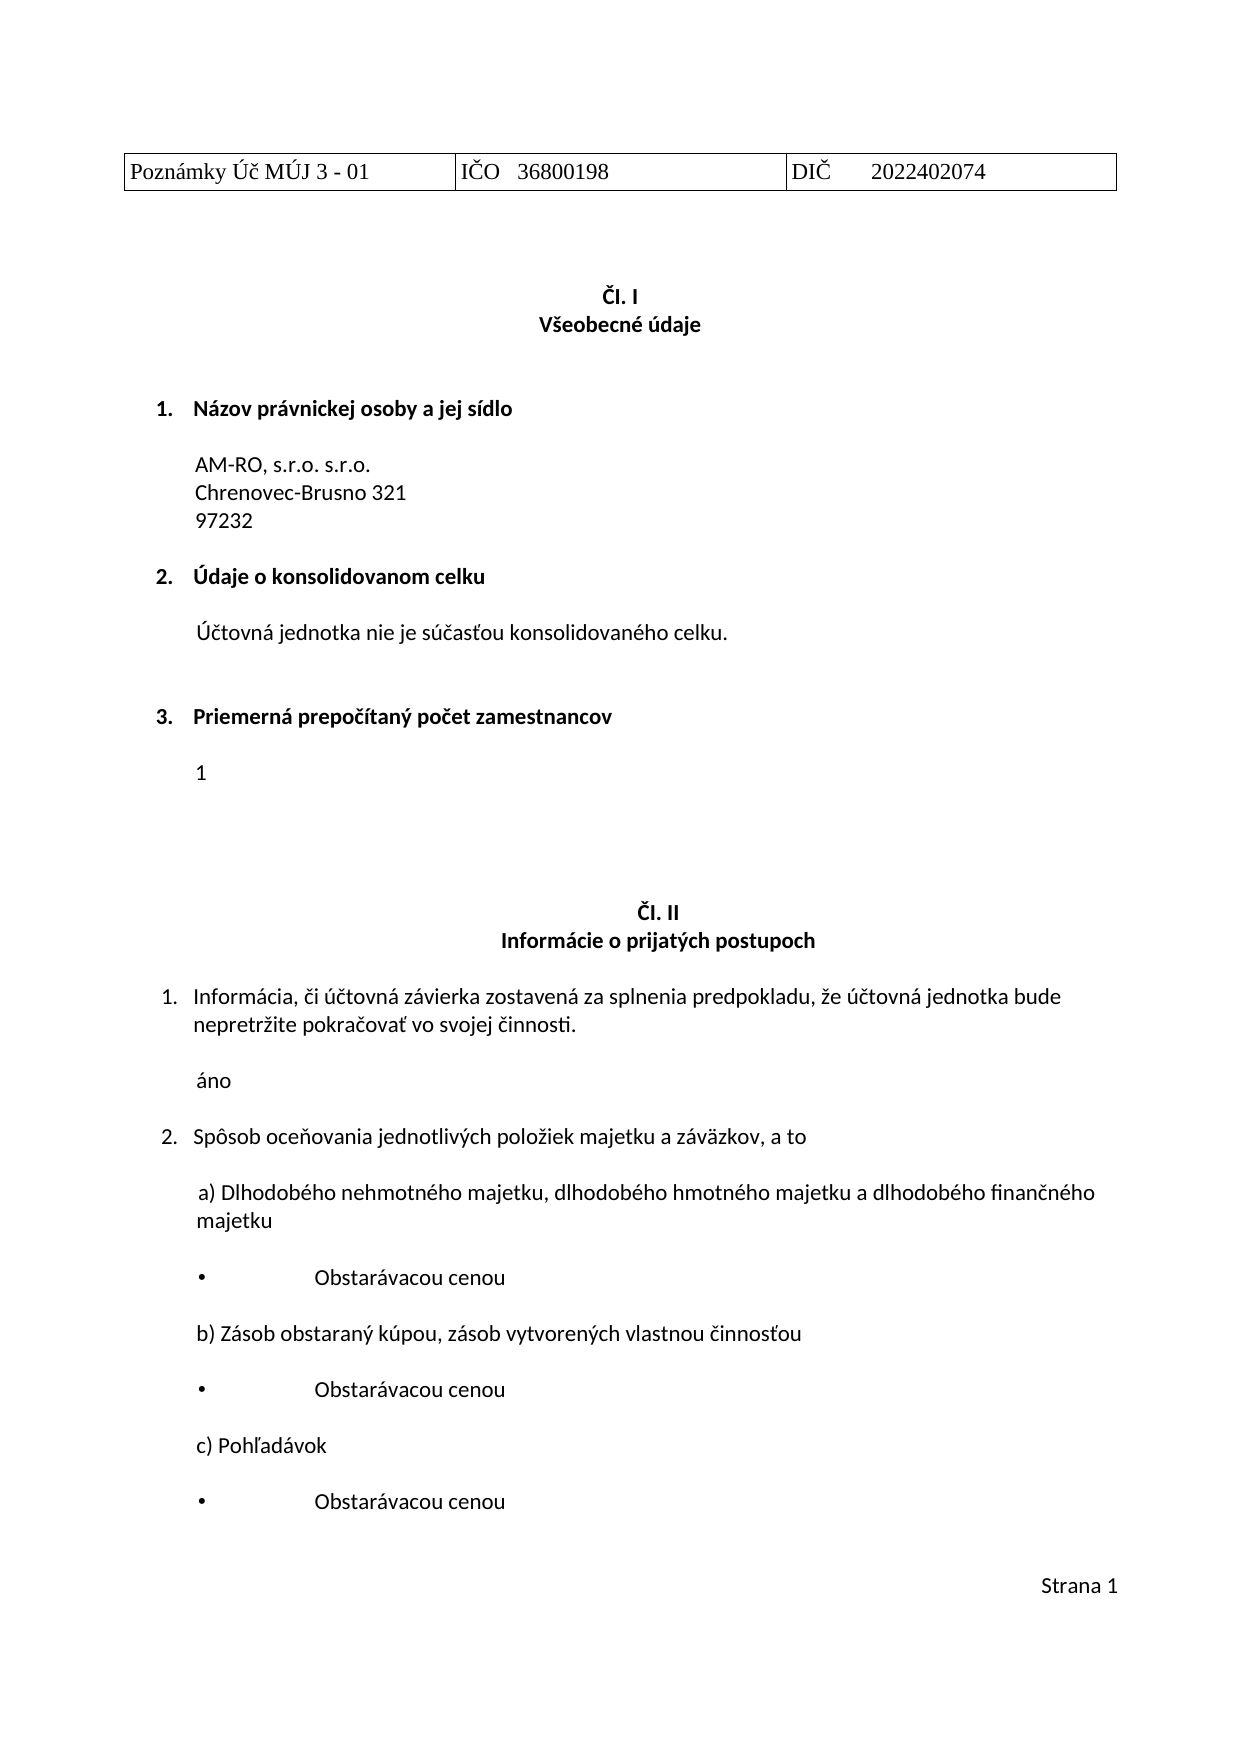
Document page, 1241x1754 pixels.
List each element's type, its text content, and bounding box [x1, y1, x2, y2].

list Obstarávacou cenou [196, 1487, 1122, 1515]
text 1 [118, 758, 1122, 786]
text Informácie o prijatých postupoch [118, 926, 1122, 954]
list Priemerná prepočítaný počet zamestnancov [156, 702, 1122, 730]
text ČI. II [118, 898, 1122, 926]
list Strana 1 [196, 1571, 1122, 1599]
list Údaje o konsolidovanom celku [156, 562, 1122, 590]
text áno [118, 1066, 1122, 1094]
list Informácia, či účtovná závierka zostavená za splnenia predpokladu, že účtovná jednotka bude nepretržite pokračovať vo svojej činnosti. [156, 982, 1122, 1038]
text Chrenovec-Brusno 321 [118, 478, 1122, 506]
text 97232 [118, 506, 1122, 534]
table_header [118, 147, 1122, 225]
list c) Pohľadávok [196, 1431, 1122, 1459]
list Názov právnickej osoby a jej sídlo [156, 394, 1122, 422]
text Účtovná jednotka nie je súčasťou konsolidovaného celku. [118, 618, 1122, 646]
list Spôsob oceňovania jednotlivých položiek majetku a záväzkov, a to [156, 1122, 1122, 1151]
text a) Dlhodobého nehmotného majetku, dlhodobého hmotného majetku a dlhodobého finančného majetku [196, 1178, 1122, 1234]
list b) Zásob obstaraný kúpou, zásob vytvorených vlastnou činnosťou [196, 1319, 1122, 1347]
text ČI. I [118, 282, 1122, 310]
table_header DIČ 2022402074 [787, 154, 1116, 190]
table_header IČO 36800198 [456, 154, 786, 190]
text AM-RO, s.r.o. s.r.o. [118, 450, 1122, 478]
list Obstarávacou cenou [196, 1263, 1122, 1291]
list Obstarávacou cenou [196, 1375, 1122, 1403]
table_header Poznámky Úč MÚJ 3 - 01 [125, 154, 455, 190]
text Všeobecné údaje [118, 310, 1122, 338]
